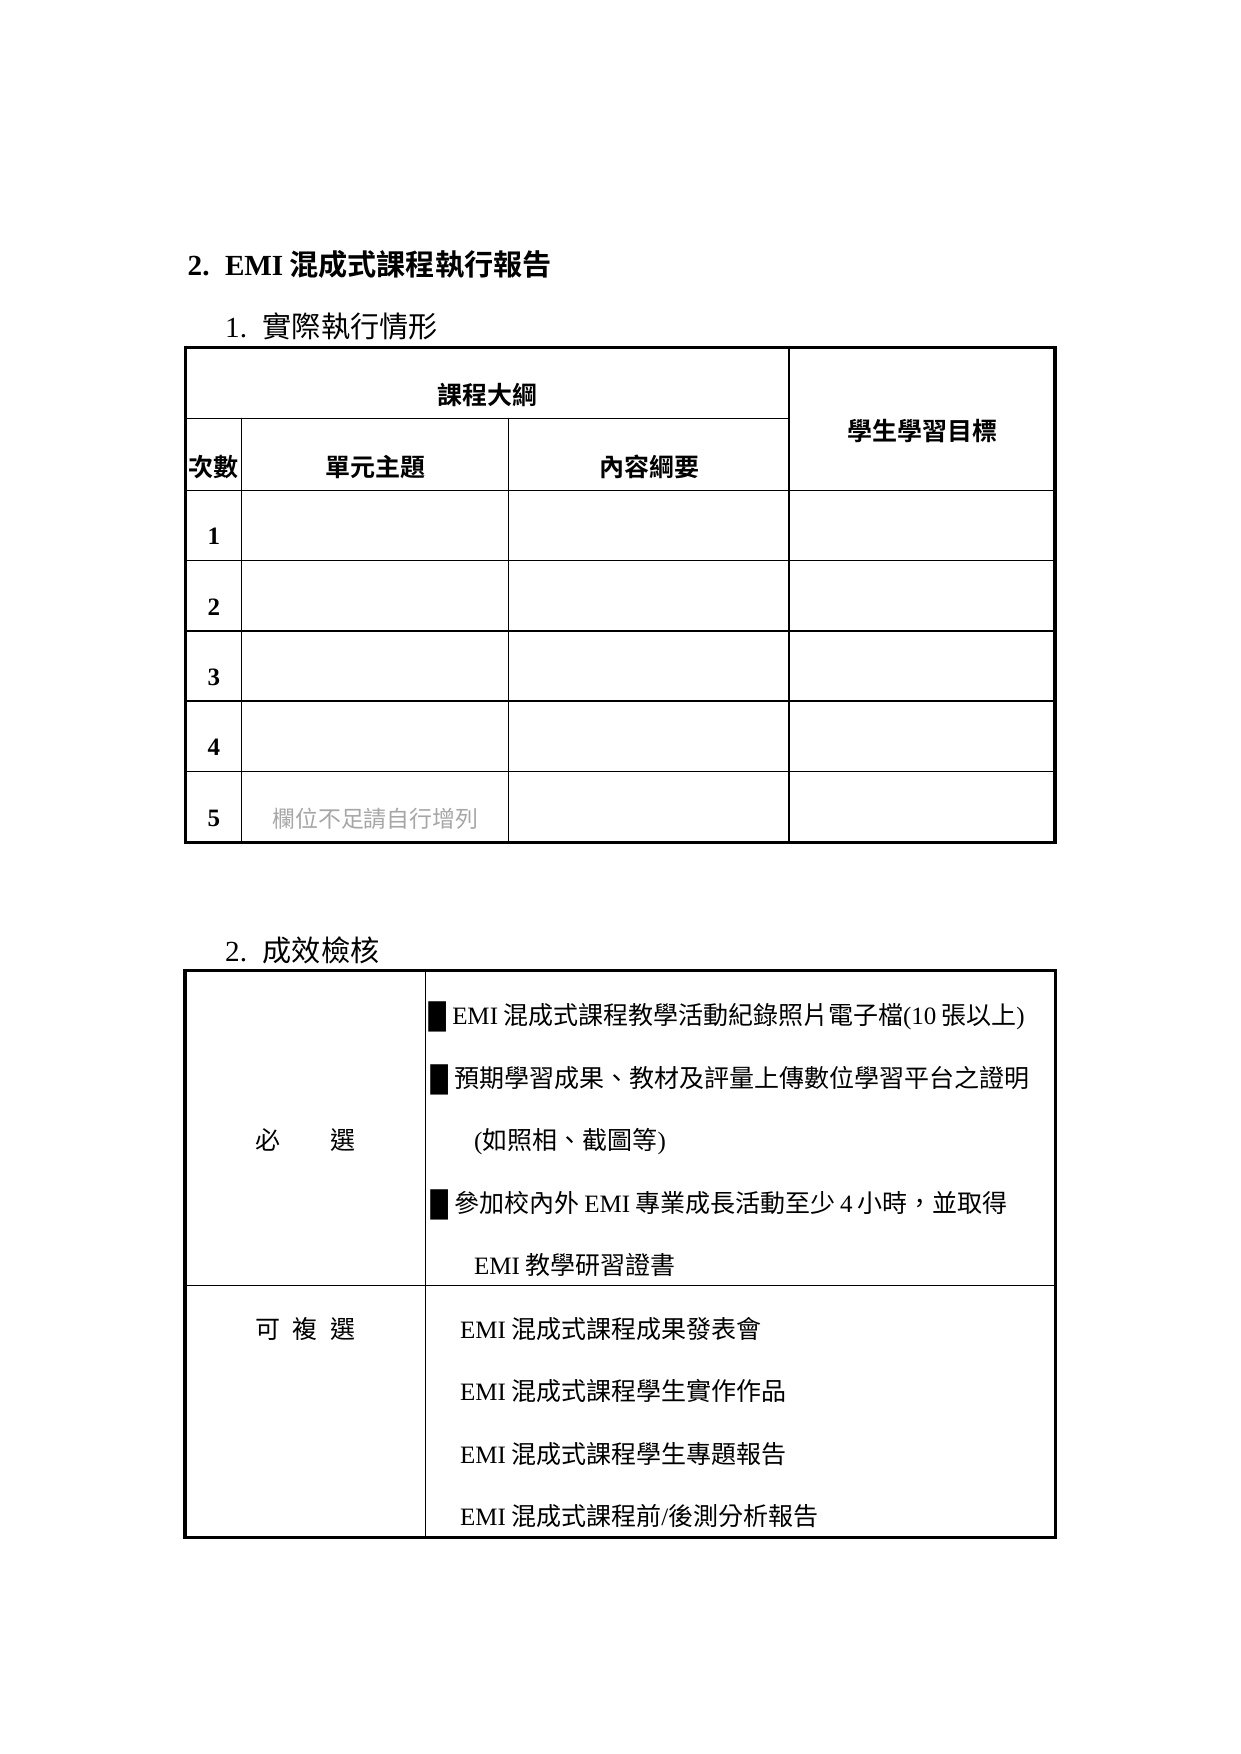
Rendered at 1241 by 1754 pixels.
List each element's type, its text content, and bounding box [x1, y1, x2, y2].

table_header █ EMI混成式課程教學活動紀錄照片電子檔(10張以上) █ 預期學習成果、教材及評量上傳數位學習平台之證明 (如照相、截圖等) █ 參加校內外EMI專業成長活動至少4小時，並取得 EMI教學研習證書 [426, 972, 1054, 1285]
table_cell 欄位不足請自行增列 [242, 772, 508, 841]
table_cell [790, 772, 1053, 841]
table_cell 4 [187, 702, 241, 771]
table_cell 可 複 選 [187, 1286, 425, 1536]
table_cell [509, 632, 788, 700]
list 成效檢核 [225, 907, 1053, 969]
table_cell [509, 772, 788, 841]
table_header 課程大綱 [187, 349, 788, 418]
table_cell [509, 702, 788, 771]
table_cell 3 [187, 632, 241, 700]
table_cell 5 [187, 772, 241, 841]
table_cell [790, 491, 1053, 560]
table_cell [509, 491, 788, 560]
list EMI混成式課程執行報告 [187, 221, 1053, 283]
table_cell [790, 632, 1053, 700]
list 實際執行情形 [225, 283, 1053, 346]
table_cell [242, 632, 508, 700]
table_cell 單元主題 [242, 419, 508, 489]
table_cell 2 [187, 561, 241, 630]
table_cell [242, 702, 508, 771]
table_cell [242, 561, 508, 630]
table_header 學生學習目標 [790, 349, 1053, 489]
table_cell 內容綱要 [509, 419, 788, 489]
table_cell 1 [187, 491, 241, 560]
table_cell 次數 [187, 419, 241, 489]
table_cell  EMI混成式課程成果發表會  EMI混成式課程學生實作作品  EMI混成式課程學生專題報告  EMI混成式課程前/後測分析報告 [426, 1286, 1054, 1536]
table_header 必 選 [187, 972, 425, 1285]
table_cell [790, 702, 1053, 771]
table_cell [242, 491, 508, 560]
table_cell [509, 561, 788, 630]
table_cell [790, 561, 1053, 630]
